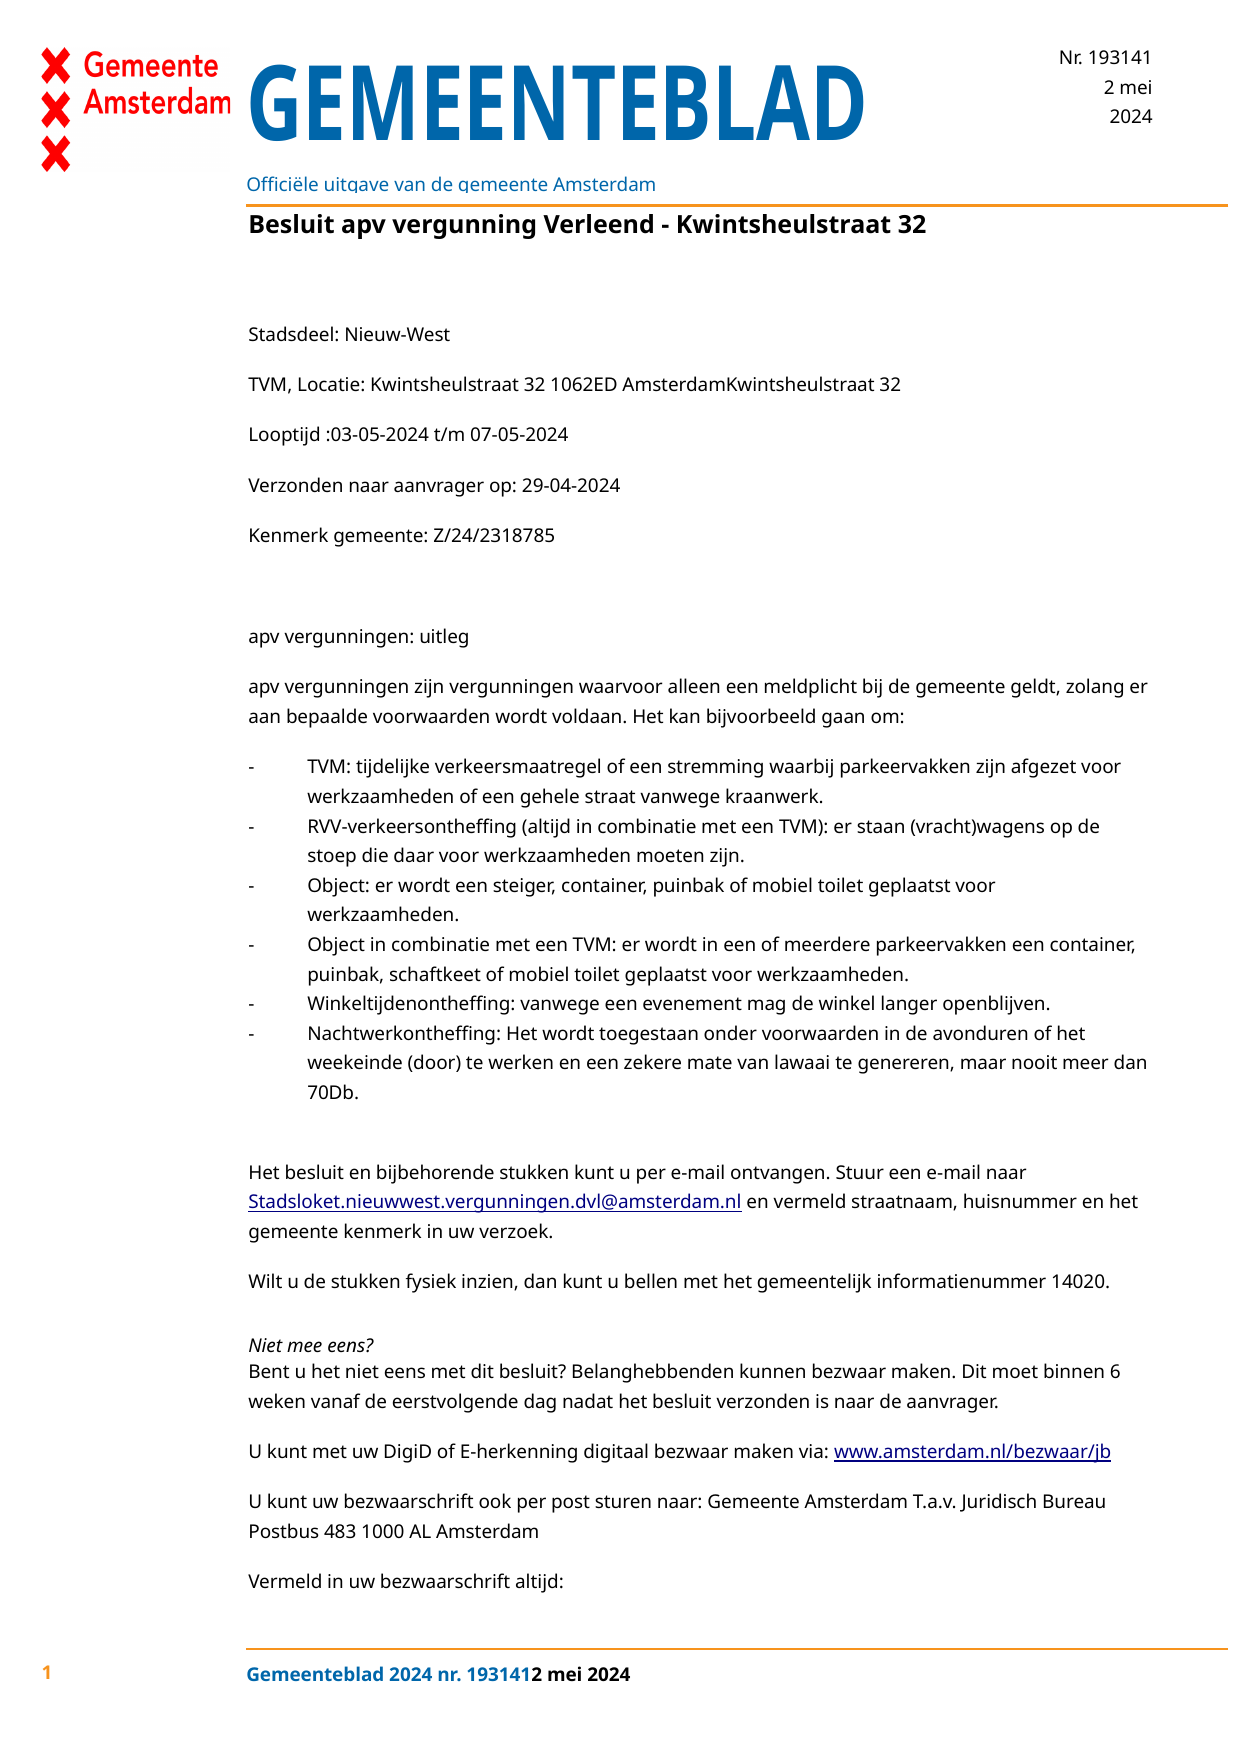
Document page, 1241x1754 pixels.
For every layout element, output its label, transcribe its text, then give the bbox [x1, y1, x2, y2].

list RVV-verkeersontheffing (altijd in combinatie met een TVM): er staan (vracht)wagens op de stoep die daar voor werkzaamheden moeten zijn. [248, 813, 1152, 868]
text apv vergunningen zijn vergunningen waarvoor alleen een meldplicht bij de gemeente geldt, zolang er aan bepaalde voorwaarden wordt voldaan. Het kan bijvoorbeeld gaan om: [248, 674, 1152, 729]
text U kunt met uw DigiD of E-herkenning digitaal bezwaar maken via: www.amsterdam.nl/bezwaar/jb [248, 1438, 1152, 1464]
list TVM: tijdelijke verkeersmaatregel of een stremming waarbij parkeervakken zijn afgezet voor werkzaamheden of een gehele straat vanwege kraanwerk. [248, 754, 1152, 809]
text Wilt u de stukken fysiek inzien, dan kunt u bellen met het gemeentelijk informatienummer 14020. [248, 1269, 1152, 1294]
list Nachtwerkontheffing: Het wordt toegestaan onder voorwaarden in de avonduren of het weekeinde (door) te werken en een zekere mate van lawaai te genereren, maar nooit meer dan 70Db. [248, 1020, 1152, 1105]
text Looptijd :03-05-2024 t/m 07-05-2024 [248, 422, 1152, 447]
picture [41, 47, 231, 172]
text TVM, Locatie: Kwintsheulstraat 32 1062ED AmsterdamKwintsheulstraat 32 [248, 371, 1152, 397]
text Verzonden naar aanvrager op: 29-04-2024 [248, 472, 1152, 498]
list Object: er wordt een steiger, container, puinbak of mobiel toilet geplaatst voor werkzaamheden. [248, 872, 1152, 927]
text Het besluit en bijbehorende stukken kunt u per e-mail ontvangen. Stuur een e-mail naar Stadsloket.nieuwwest.vergunningen.dvl@amsterdam.nl en vermeld straatnaam, huisnummer en het gemeente kenmerk in uw verzoek. [248, 1159, 1152, 1244]
text Kenmerk gemeente: Z/24/2318785 [248, 522, 1152, 548]
text U kunt uw bezwaarschrift ook per post sturen naar: Gemeente Amsterdam T.a.v. Juridisch Bureau Postbus 483 1000 AL Amsterdam [248, 1489, 1152, 1544]
text Stadsdeel: Nieuw-West [248, 321, 1152, 346]
list Object in combinatie met een TVM: er wordt in een of meerdere parkeervakken een container, puinbak, schaftkeet of mobiel toilet geplaatst voor werkzaamheden. [248, 931, 1152, 986]
text Vermeld in uw bezwaarschrift altijd: [248, 1569, 1152, 1594]
text apv vergunningen: uitleg [248, 623, 1152, 649]
text Niet mee eens? [248, 1333, 1152, 1358]
text Besluit apv vergunning Verleend - Kwintsheulstraat 32 [248, 207, 1152, 241]
text Bent u het niet eens met dit besluit? Belanghebbenden kunnen bezwaar maken. Dit moet binnen 6 weken vanaf de eerstvolgende dag nadat het besluit verzonden is naar de aanvrager. [248, 1358, 1152, 1414]
list Winkeltijdenontheffing: vanwege een evenement mag de winkel langer openblijven. [248, 990, 1152, 1016]
